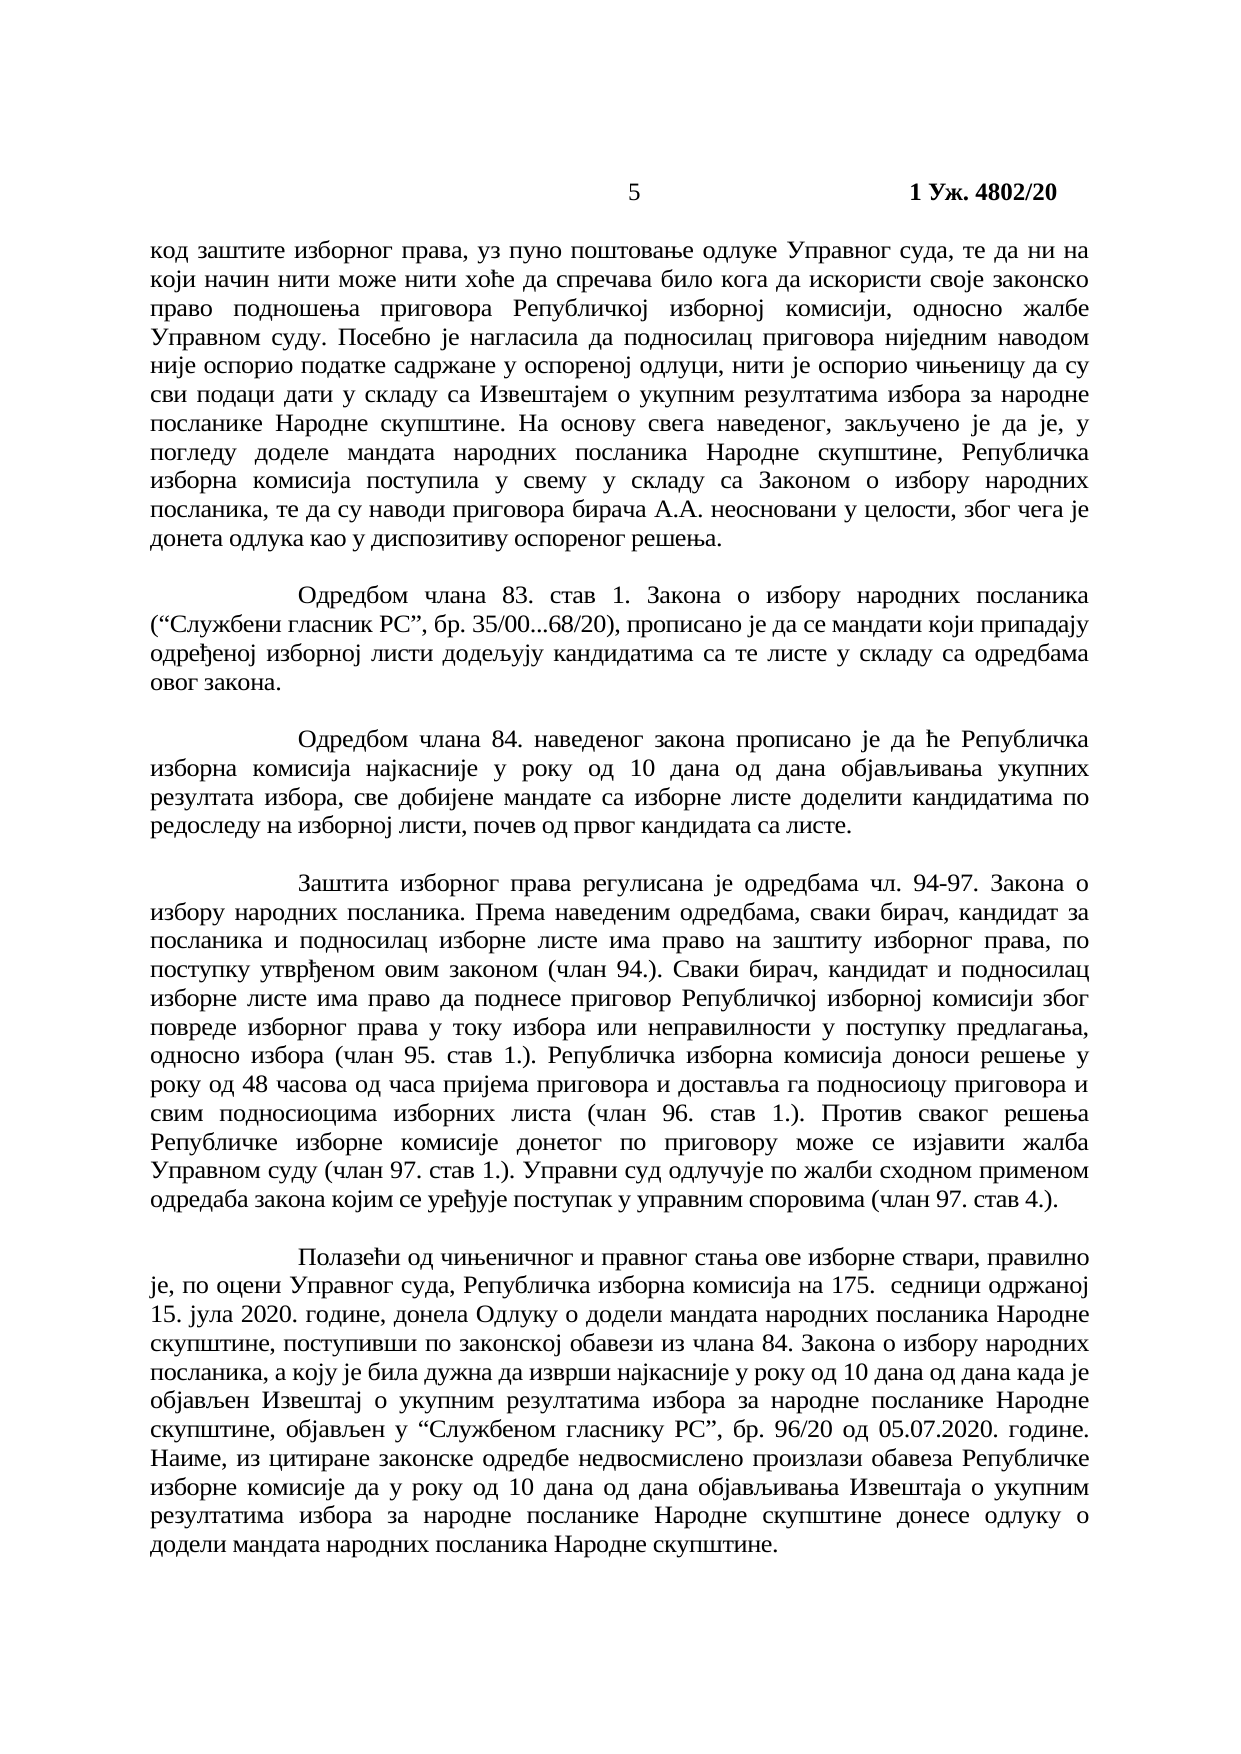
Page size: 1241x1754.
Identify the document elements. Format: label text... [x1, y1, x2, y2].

text Одредбом члана 83. став 1. Закона о избору народних посланика (“Службени гласник РС”, бр. 35/00...68/20), прописано је да се мандати који припадају одређеној изборној листи додељују кандидатима са те листе у складу са одредбама овог закона. [150, 581, 1090, 696]
text Полазећи од чињеничног и правног стања ове изборне ствари, правилно је, по оцени Управног суда, Републичка изборна комисија на 175. седници одржаној 15. јула 2020. године, донела Одлуку о додели мандата народних посланика Народне скупштине, поступивши по законској обавези из члана 84. Закона о избору народних посланика, а коју је била дужна да изврши најкасније у року од 10 дана од дана када је објављен Извештај о укупним резултатима избора за народне посланике Народне скупштине, објављен у “Службеном гласнику РС”, бр. 96/20 од 05.07.2020. године. Наиме, из цитиране законске одредбе недвосмислено произлази обавеза Републичке изборне комисије да у року од 10 дана од дана објављивања Извештаја о укупним резултатима избора за народне посланике Народне скупштине донесе одлуку о додели мандата народних посланика Народне скупштине. [150, 1242, 1090, 1558]
text Одредбом члана 84. наведеног закона прописано је да ће Републичка изборна комисија најкасније у року од 10 дана од дана објављивања укупних резултата избора, све добијене мандате са изборне листе доделити кандидатима по редоследу на изборној листи, почев од првог кандидата са листе. [150, 724, 1090, 839]
text код заштите изборног права, уз пуно поштовање одлуке Управног суда, те да ни на који начин нити може нити хоће да спречава било кога да искористи своје законско право подношења приговора Републичкој изборној комисији, односно жалбе Управном суду. Посебно је нагласила да подносилац приговора ниједним наводом није оспорио податке садржане у оспореној одлуци, нити је оспорио чињеницу да су сви подаци дати у складу са Извештајем о укупним резултатима избора за народне посланике Народне скупштине. На основу свега наведеног, закључено је да је, у погледу доделе мандата народних посланика Народне скупштине, Републичка изборна комисија поступила у свему у складу са Законом о избору народних посланика, те да су наводи приговора бирача A.A. неосновани у целости, због чега је донета одлука као у диспозитиву оспореног решења. [150, 236, 1090, 552]
text Заштита изборног права регулисана је одредбама чл. 94-97. Закона о избору народних посланика. Према наведеним одредбама, сваки бирач, кандидат за посланика и подносилац изборне листе има право на заштиту изборног права, по поступку утврђеном овим законом (члан 94.). Сваки бирач, кандидат и подносилац изборне листе има право да поднесе приговор Републичкој изборној комисији због повреде изборног права у току избора или неправилности у поступку предлагања, односно избора (члан 95. став 1.). Републичка изборна комисија доноси решење у року од 48 часова од часа пријема приговора и доставља га подносиоцу приговора и свим подносиоцима изборних листа (члан 96. став 1.). Против сваког решења Републичке изборне комисије донетог по приговору може се изјавити жалба Управном суду (члан 97. став 1.). Управни суд одлучује по жалби сходном применом одредаба закона којим се уређује поступак у управним споровима (члан 97. став 4.). [150, 868, 1090, 1213]
